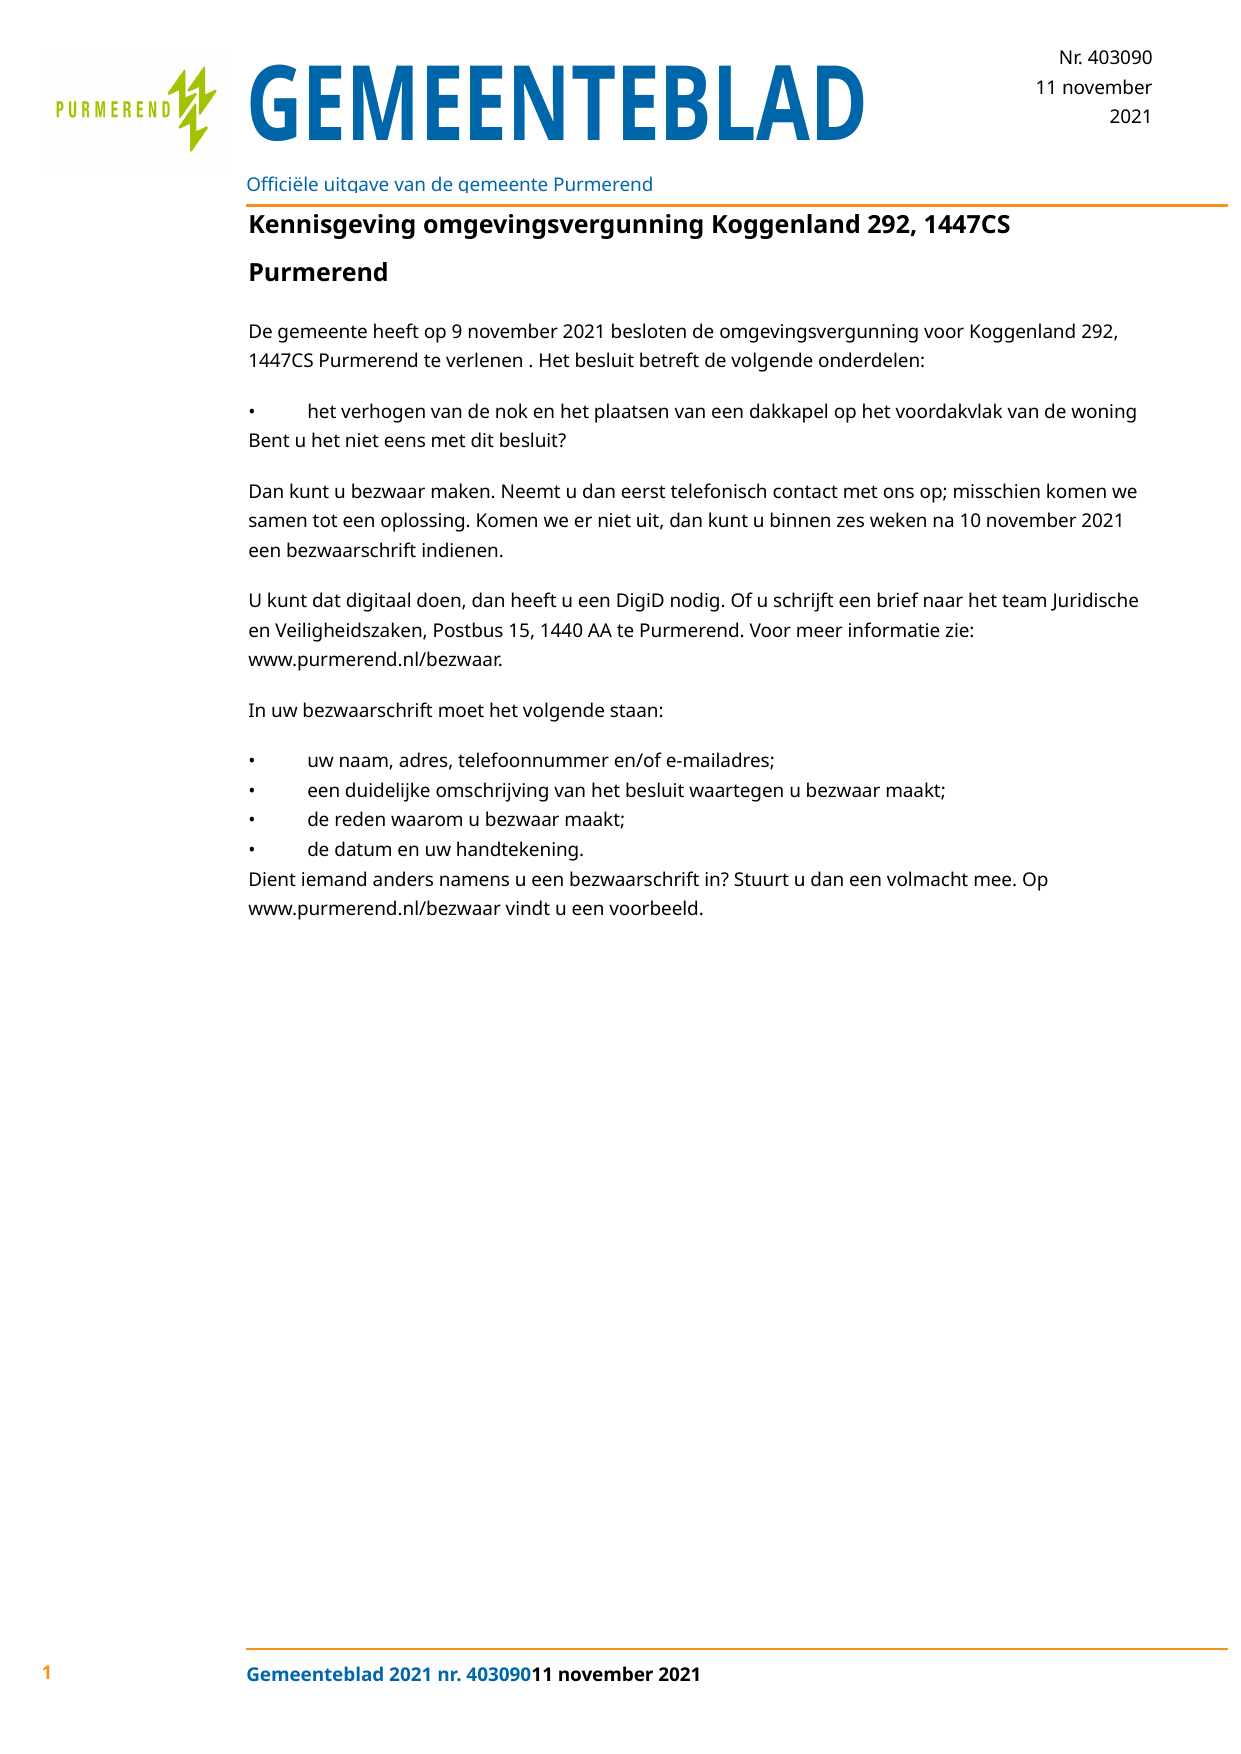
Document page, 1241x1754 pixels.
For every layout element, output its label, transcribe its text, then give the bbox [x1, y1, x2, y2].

text De gemeente heeft op 9 november 2021 besloten de omgevingsvergunning voor Koggenland 292, 1447CS Purmerend te verlenen . Het besluit betreft de volgende onderdelen: [248, 318, 1152, 373]
list de datum en uw handtekening. [248, 836, 1152, 862]
list het verhogen van de nok en het plaatsen van een dakkapel op het voordakvlak van de woning [248, 398, 1152, 424]
text In uw bezwaarschrift moet het volgende staan: [248, 697, 1152, 723]
picture [41, 47, 231, 172]
text Dan kunt u bezwaar maken. Neemt u dan eerst telefonisch contact met ons op; misschien komen we samen tot een oplossing. Komen we er niet uit, dan kunt u binnen zes weken na 10 november 2021 een bezwaarschrift indienen. [248, 478, 1152, 563]
text U kunt dat digitaal doen, dan heeft u een DigiD nodig. Of u schrijft een brief naar het team Juridische en Veiligheidszaken, Postbus 15, 1440 AA te Purmerend. Voor meer informatie zie: www.purmerend.nl/bezwaar. [248, 587, 1152, 672]
text Kennisgeving omgevingsvergunning Koggenland 292, 1447CS Purmerend [248, 207, 1152, 288]
list uw naam, adres, telefoonnummer en/of e-mailadres; [248, 747, 1152, 773]
list de reden waarom u bezwaar maakt; [248, 807, 1152, 832]
text Bent u het niet eens met dit besluit? [248, 427, 1152, 453]
list een duidelijke omschrijving van het besluit waartegen u bezwaar maakt; [248, 777, 1152, 803]
text Dient iemand anders namens u een bezwaarschrift in? Stuurt u dan een volmacht mee. Op www.purmerend.nl/bezwaar vindt u een voorbeeld. [248, 866, 1152, 921]
